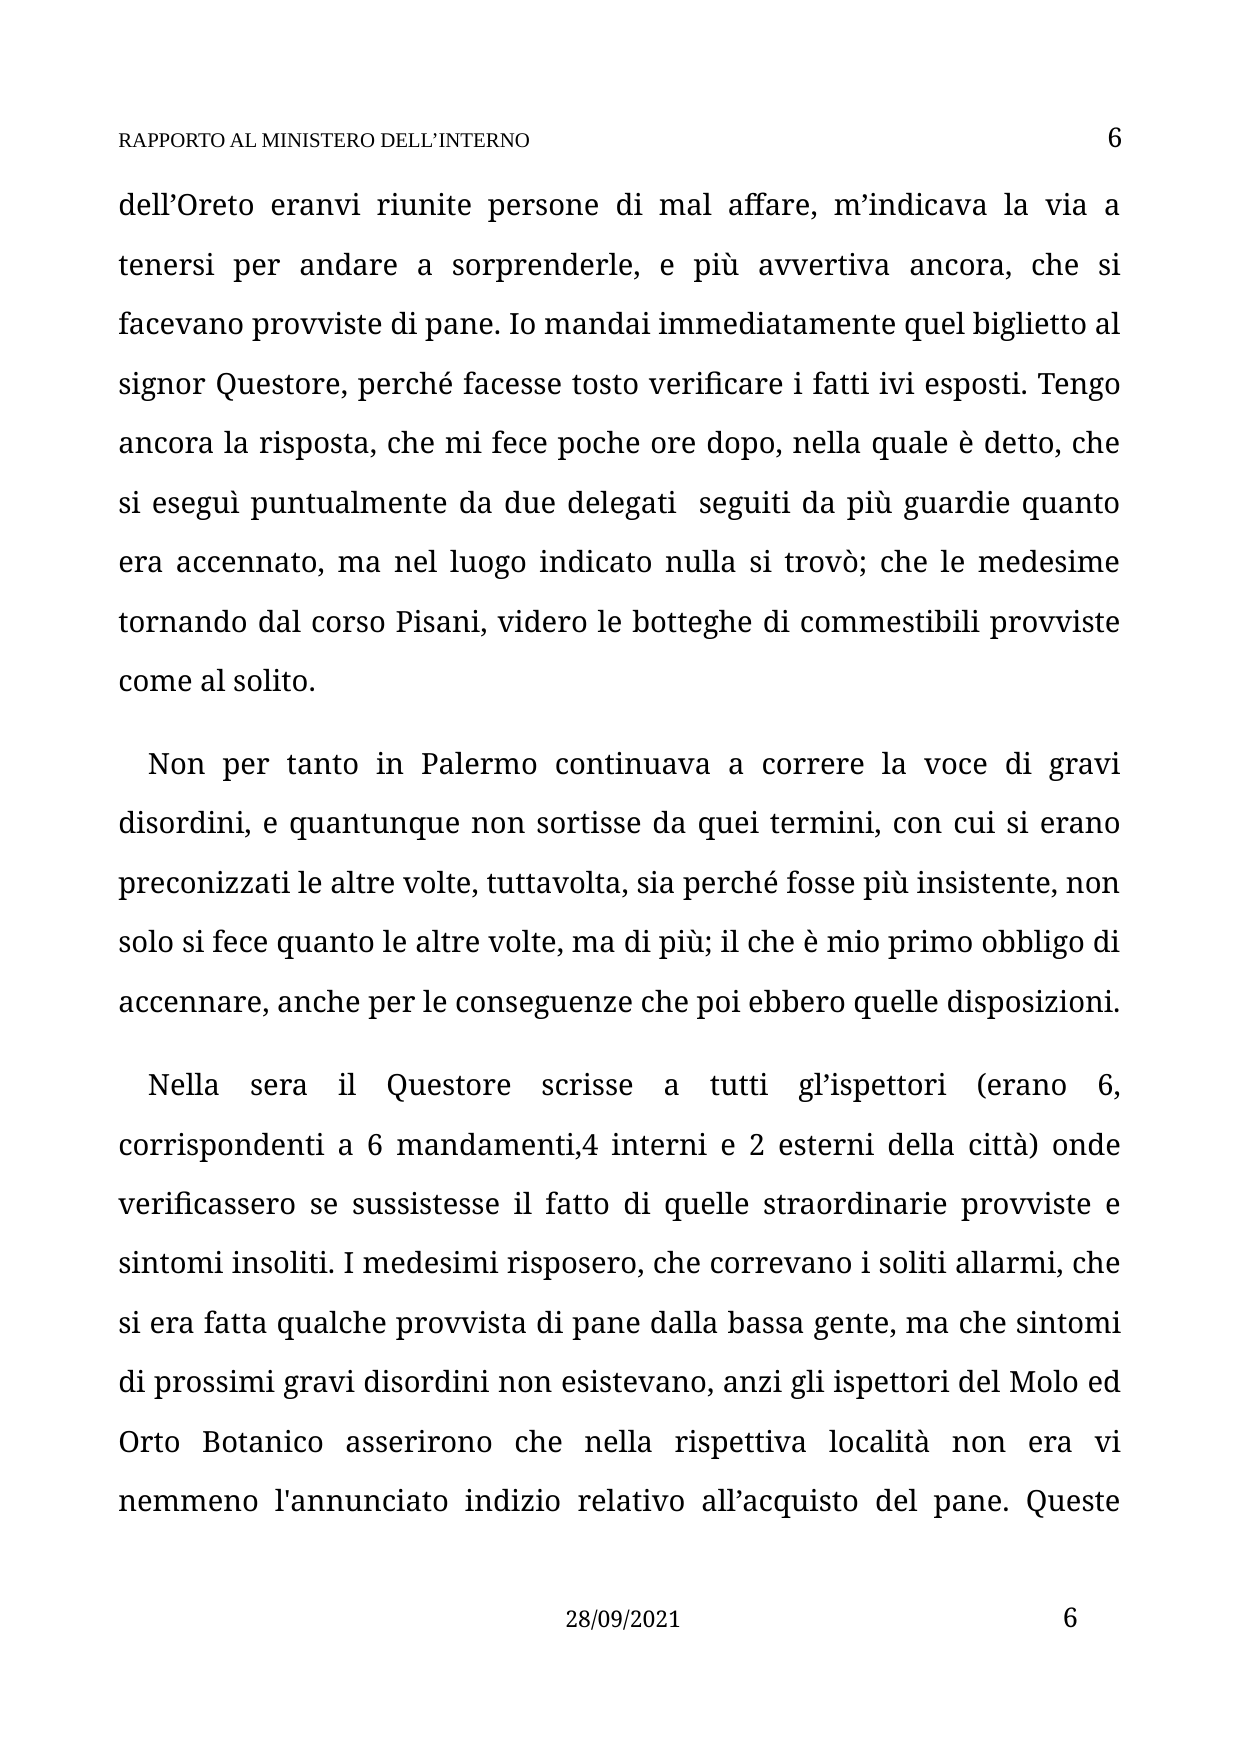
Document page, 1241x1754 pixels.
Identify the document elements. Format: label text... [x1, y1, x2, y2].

text dell’Oreto eranvi riunite persone di mal affare, m’indicava la via a tenersi per andare a sorprenderle, e più avvertiva ancora, che si facevano provviste di pane. Io mandai immediatamente quel biglietto al signor Questore, perché facesse tosto verificare i fatti ivi esposti. Tengo ancora la risposta, che mi fece poche ore dopo, nella quale è detto, che si eseguì puntualmente da due delegati seguiti da più guardie quanto era accennato, ma nel luogo indicato nulla si trovò; che le medesime tornando dal corso Pisani, videro le botteghe di commestibili provviste come al solito. [118, 184, 1122, 700]
text Nella sera il Questore scrisse a tutti gl’ispettori (erano 6, corrispondenti a 6 mandamenti,4 interni e 2 esterni della città) onde verificassero se sussistesse il fatto di quelle straordinarie provviste e sintomi insoliti. I medesimi risposero, che correvano i soliti allarmi, che si era fatta qualche provvista di pane dalla bassa gente, ma che sintomi di prossimi gravi disordini non esistevano, anzi gli ispettori del Molo ed Orto Botanico asserirono che nella rispettiva località non era vi nemmeno l'annunciato indizio relativo all’acquisto del pane. Queste [118, 1064, 1122, 1520]
text Non per tanto in Palermo continuava a correre la voce di gravi disordini, e quantunque non sortisse da quei termini, con cui si erano preconizzati le altre volte, tuttavolta, sia perché fosse più insistente, non solo si fece quanto le altre volte, ma di più; il che è mio primo obbligo di accennare, anche per le conseguenze che poi ebbero quelle disposizioni. [118, 743, 1122, 1021]
